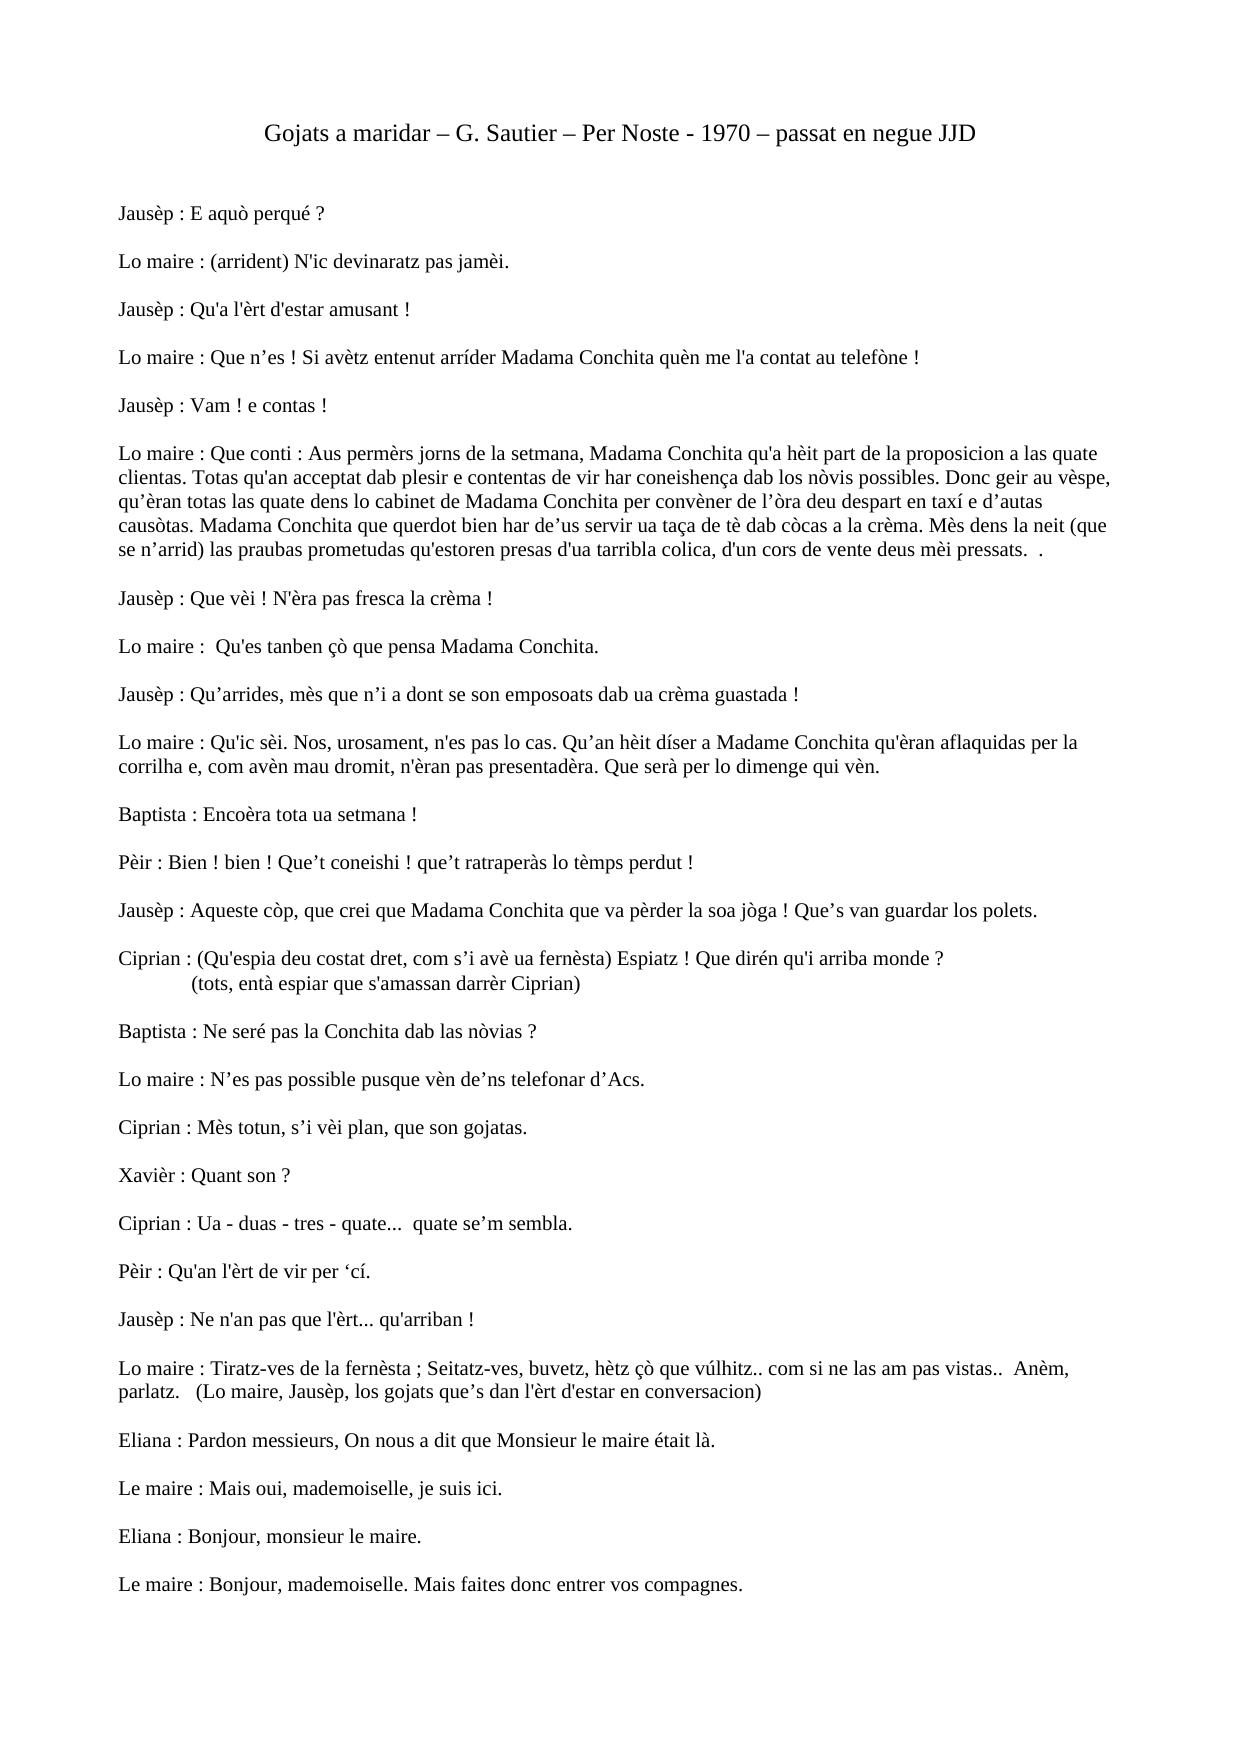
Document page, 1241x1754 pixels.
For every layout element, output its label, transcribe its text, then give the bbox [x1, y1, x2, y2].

text Pèir : Qu'an l'èrt de vir per ‘cí. [118, 1259, 1122, 1283]
text Jausèp : Que vèi ! N'èra pas fresca la crèma ! [118, 585, 1122, 609]
text Lo maire : Tiratz-ves de la fernèsta ; Seitatz-ves, buvetz, hètz çò que vúlhitz.. com si ne las am pas vistas.. Anèm, parlatz. (Lo maire, Jausèp, los gojats que’s dan l'èrt d'estar en conversacion) [118, 1355, 1122, 1403]
text Baptista : Ne seré pas la Conchita dab las nòvias ? [118, 1018, 1122, 1043]
text Xavièr : Quant son ? [118, 1163, 1122, 1187]
text Lo maire : Qu'es tanben çò que pensa Madama Conchita. [118, 633, 1122, 658]
text (tots, entà espiar que s'amassan darrèr Ciprian) [118, 970, 1122, 994]
text Lo maire : Qu'ic sèi. Nos, urosament, n'es pas lo cas. Qu’an hèit díser a Madame Conchita qu'èran aflaquidas per la corrilha e, com avèn mau dromit, n'èran pas presentadèra. Que serà per lo dimenge qui vèn. [118, 730, 1122, 778]
text Ciprian : (Qu'espia deu costat dret, com s’i avè ua fernèsta) Espiatz ! Que dirén qu'i arriba monde ? [118, 946, 1122, 970]
text Jausèp : Aqueste còp, que crei que Madama Conchita que va pèrder la soa jòga ! Que’s van guardar los polets. [118, 898, 1122, 922]
text Pèir : Bien ! bien ! Que’t coneishi ! que’t ratraperàs lo tèmps perdut ! [118, 850, 1122, 874]
text Lo maire : Que conti : Aus permèrs jorns de la setmana, Madama Conchita qu'a hèit part de la proposicion a las quate clientas. Totas qu'an acceptat dab plesir e contentas de vir har coneishença dab los nòvis possibles. Donc geir au vèspe, qu’èran totas las quate dens lo cabinet de Madama Conchita per convèner de l’òra deu despart en taxí e d’autas causòtas. Madama Conchita que querdot bien har de’us servir ua taça de tè dab còcas a la crèma. Mès dens la neit (que se n’arrid) las praubas prometudas qu'estoren presas d'ua tarribla colica, d'un cors de vente deus mèi pressats. . [118, 441, 1122, 561]
text Baptista : Encoèra tota ua setmana ! [118, 802, 1122, 826]
text Jausèp : Vam ! e contas ! [118, 393, 1122, 417]
text Eliana : Bonjour, monsieur le maire. [118, 1524, 1122, 1548]
text Eliana : Pardon messieurs, On nous a dit que Monsieur le maire était là. [118, 1428, 1122, 1452]
text Le maire : Bonjour, mademoiselle. Mais faites donc entrer vos compagnes. [118, 1572, 1122, 1596]
text Le maire : Mais oui, mademoiselle, je suis ici. [118, 1476, 1122, 1500]
text Lo maire : (arrident) N'ic devinaratz pas jamèi. [118, 248, 1122, 273]
text Jausèp : Ne n'an pas que l'èrt... qu'arriban ! [118, 1307, 1122, 1331]
text Lo maire : N’es pas possible pusque vèn de’ns telefonar d’Acs. [118, 1067, 1122, 1091]
text Ciprian : Mès totun, s’i vèi plan, que son gojatas. [118, 1115, 1122, 1139]
text Lo maire : Que n’es ! Si avètz entenut arríder Madama Conchita quèn me l'a contat au telefòne ! [118, 345, 1122, 369]
text Jausèp : Qu'a l'èrt d'estar amusant ! [118, 297, 1122, 321]
text Ciprian : Ua - duas - tres - quate... quate se’m sembla. [118, 1211, 1122, 1235]
text Jausèp : Qu’arrides, mès que n’i a dont se son emposoats dab ua crèma guastada ! [118, 682, 1122, 706]
text Jausèp : E aquò perqué ? [118, 200, 1122, 224]
